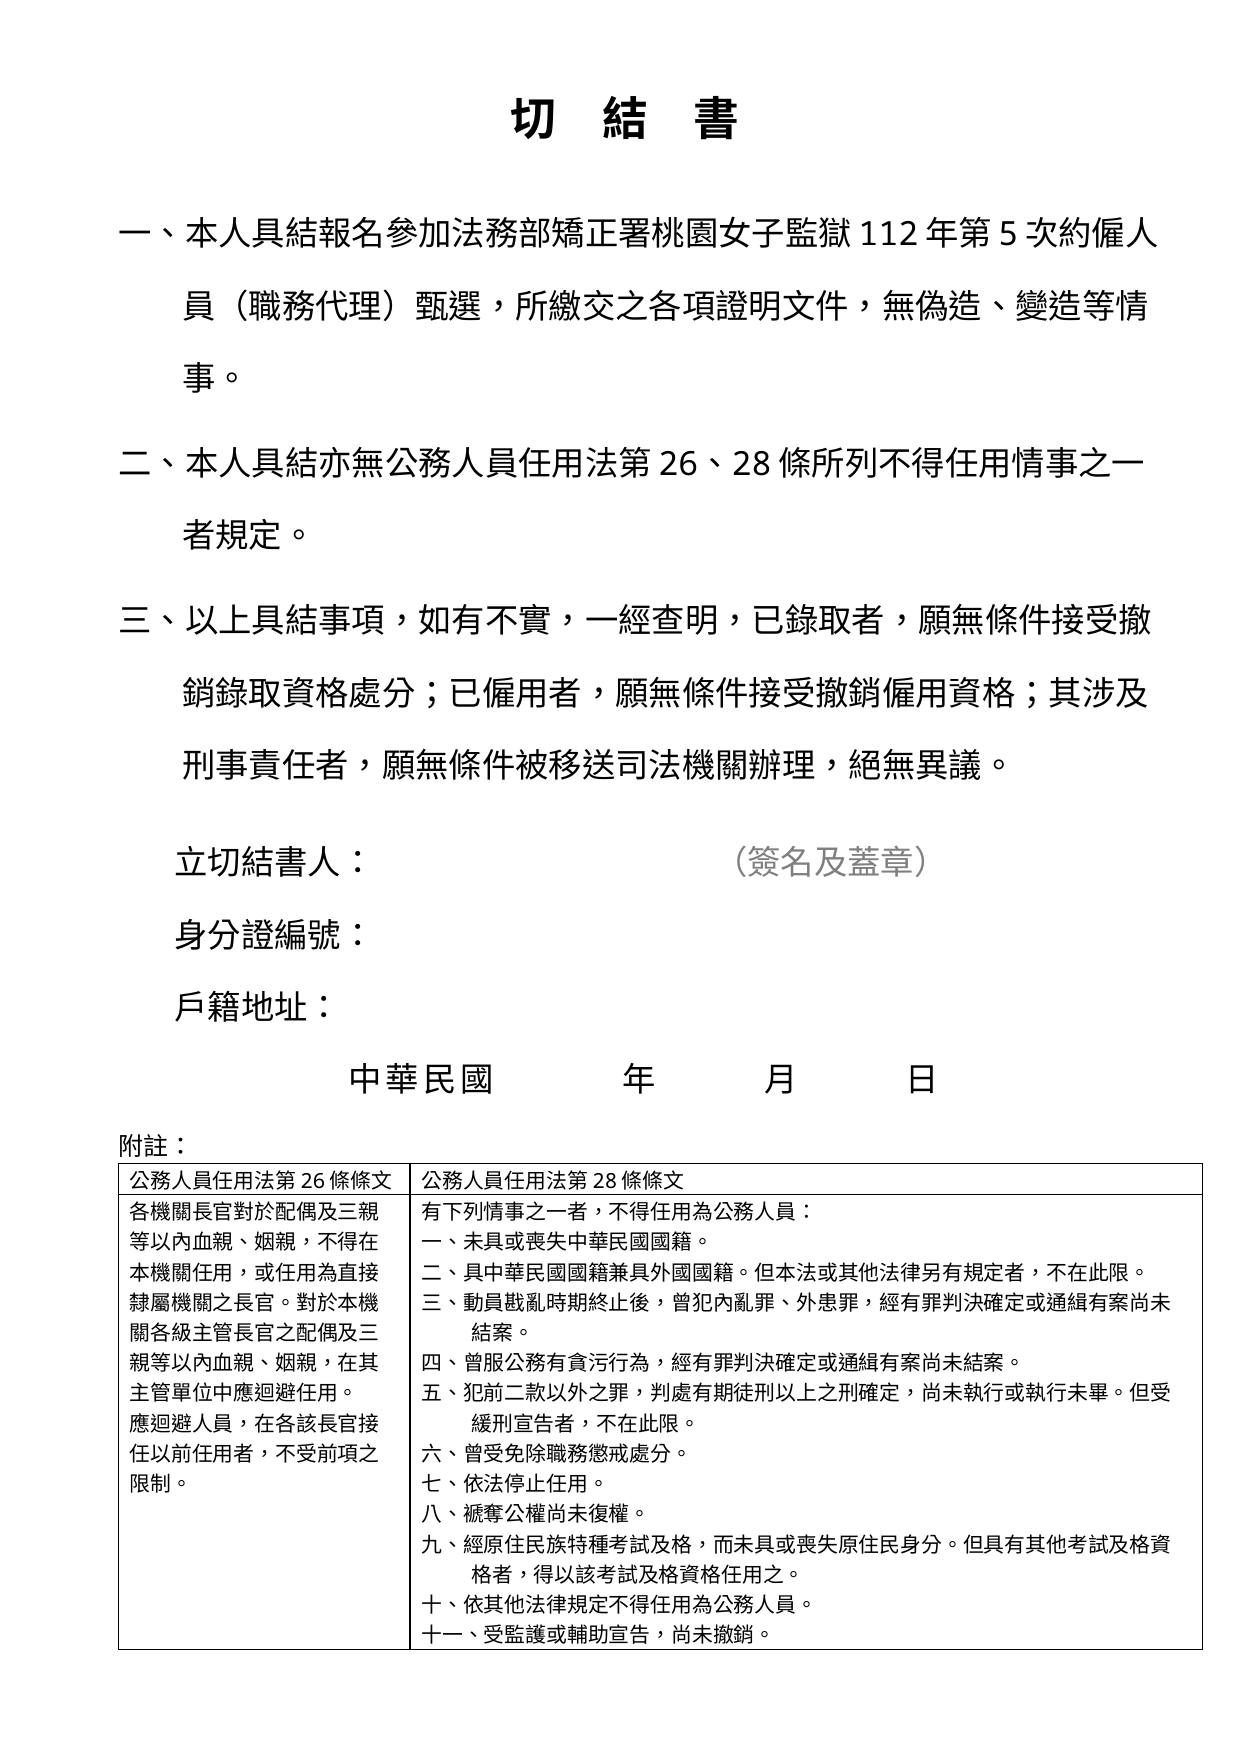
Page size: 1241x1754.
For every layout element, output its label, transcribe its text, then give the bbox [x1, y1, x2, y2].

table_cell 各機關長官對於配偶及三親等以內血親、姻親，不得在本機關任用，或任用為直接隸屬機關之長官。對於本機關各級主管長官之配偶及三親等以內血親、姻親，在其主管單位中應迴避任用。 應迴避人員，在各該長官接任以前任用者，不受前項之限制。 [119, 1195, 409, 1649]
text 戶籍地址： [174, 981, 963, 1029]
text 一、本人具結報名參加法務部矯正署桃園女子監獄112年第5次約僱人員（職務代理）甄選，所繳交之各項證明文件，無偽造、變造等情事。 [118, 207, 1169, 400]
table_header 公務人員任用法第28條條文 [411, 1164, 1202, 1194]
table_header 公務人員任用法第26條條文 [119, 1164, 409, 1194]
text 附註： [118, 1125, 1169, 1163]
text 身分證編號： [174, 908, 963, 957]
text 三、以上具結事項，如有不實，一經查明，已錄取者，願無條件接受撤銷錄取資格處分；已僱用者，願無條件接受撤銷僱用資格；其涉及刑事責任者，願無條件被移送司法機關辦理，絕無異議。 [118, 594, 1169, 787]
text 切 結 書 [343, 83, 907, 149]
text 中華民國 年 月 日 [181, 1053, 1107, 1101]
text 二、本人具結亦無公務人員任用法第26、28條所列不得任用情事之一者規定。 [118, 437, 1169, 557]
table_cell 有下列情事之一者，不得任用為公務人員： 一、未具或喪失中華民國國籍。 二、具中華民國國籍兼具外國國籍。但本法或其他法律另有規定者，不在此限。 三、動員戡亂時期終止後，曾犯內亂罪、外患罪，經有罪判決確定或通緝有案尚未 結案。 四、曾服公務有貪污行為，經有罪判決確定或通緝有案尚未結案。 五、犯前二款以外之罪，判處有期徒刑以上之刑確定，尚未執行或執行未畢。但受 緩刑宣告者，不在此限。 六、曾受免除職務懲戒處分。 七、依法停止任用。 八、褫奪公權尚未復權。 九、經原住民族特種考試及格，而未具或喪失原住民身分。但具有其他考試及格資 格者，得以該考試及格資格任用之。 十、依其他法律規定不得任用為公務人員。 十一、受監護或輔助宣告，尚未撤銷。 [411, 1195, 1202, 1649]
text 立切結書人： （簽名及蓋章） [174, 836, 1019, 884]
